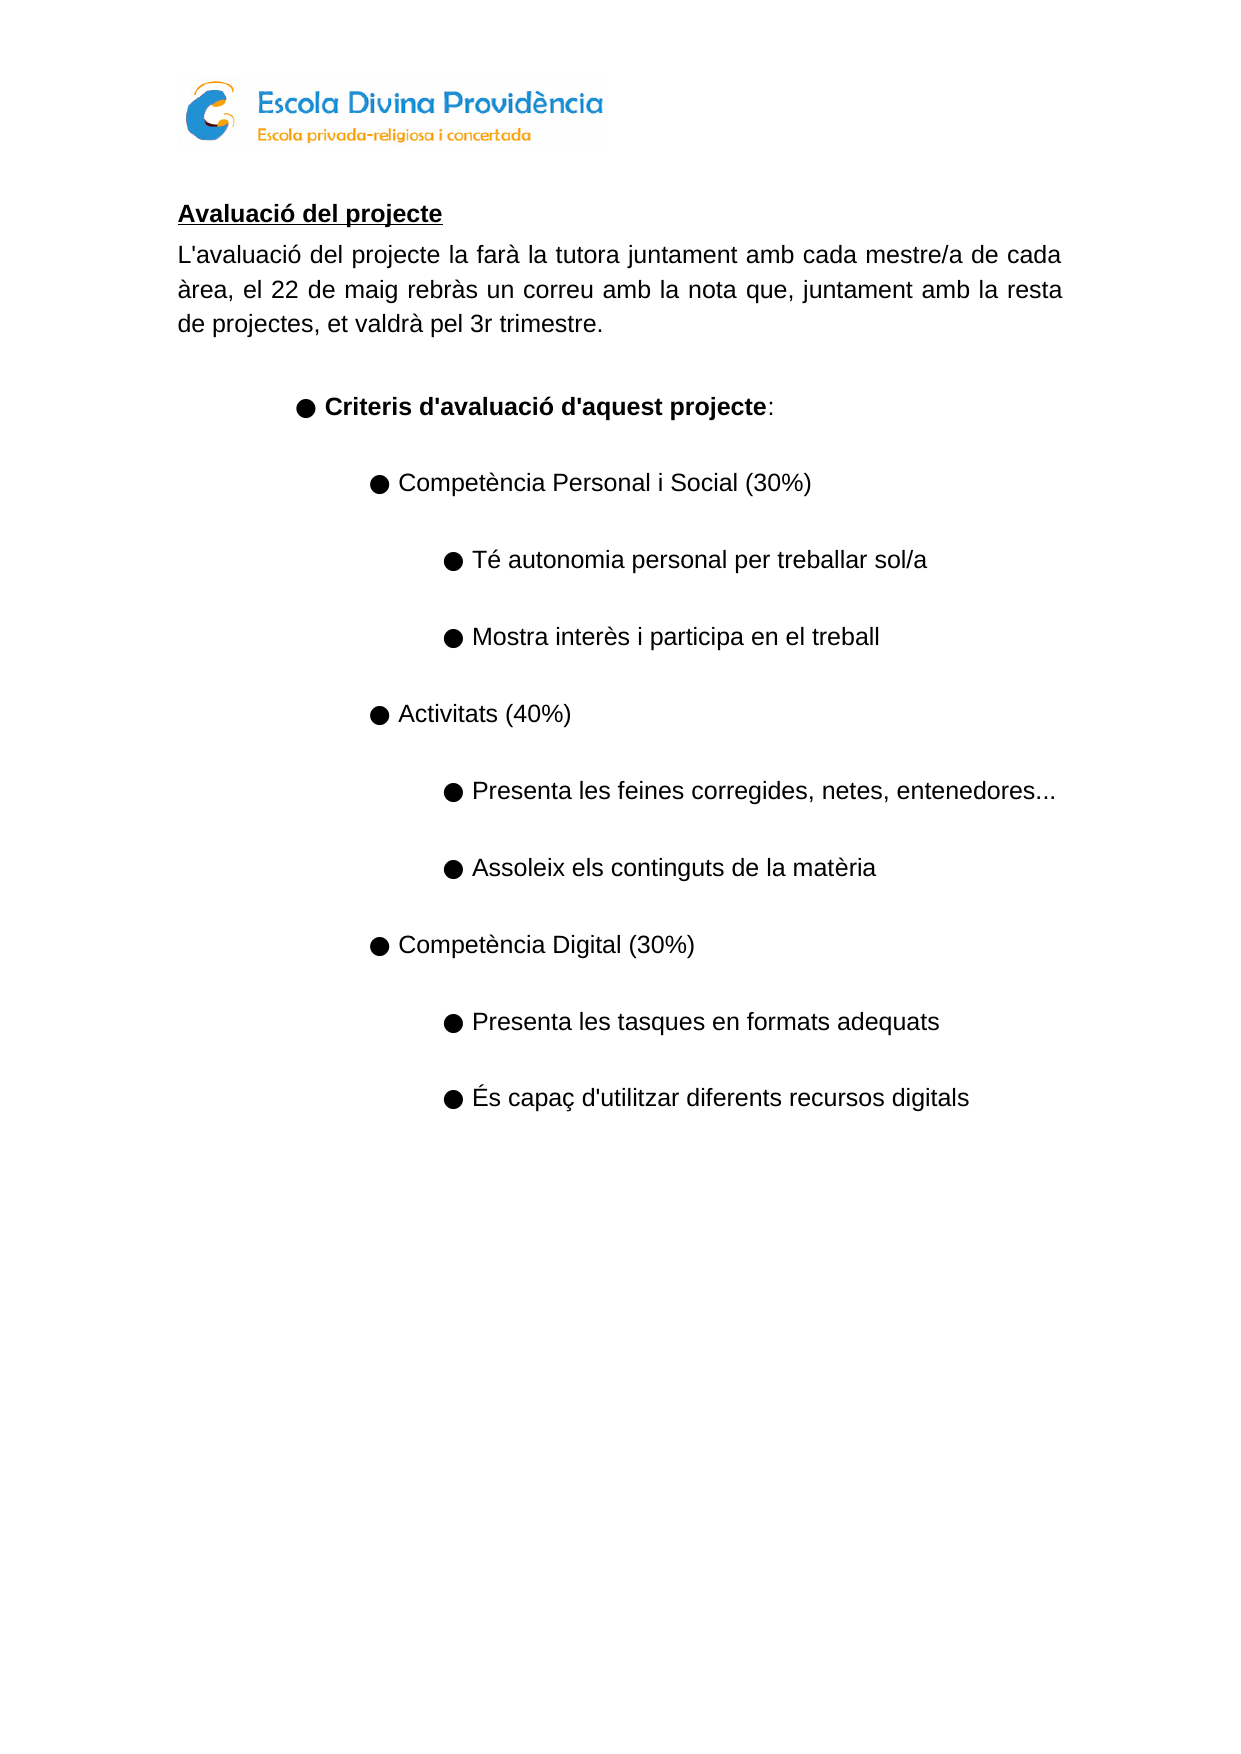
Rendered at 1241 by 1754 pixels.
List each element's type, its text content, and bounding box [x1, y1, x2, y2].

list Criteris d'avaluació d'aquest projecte: [295, 378, 1063, 429]
list Activitats (40%) [368, 686, 1063, 737]
list És capaç d'utilitzar diferents recursos digitals [442, 1070, 1063, 1121]
text L'avaluació del projecte la farà la tutora juntament amb cada mestre/a de cada àrea, el 22 de maig rebràs un correu amb la nota que, juntament amb la resta de projectes, et valdrà pel 3r trimestre. [177, 240, 1063, 338]
list Mostra interès i participa en el treball [442, 609, 1063, 660]
list Competència Digital (30%) [368, 916, 1063, 967]
list Té autonomia personal per treballar sol/a [442, 532, 1063, 583]
text Avaluació del projecte [177, 199, 1063, 228]
list Presenta les feines corregides, netes, entenedores... [442, 762, 1063, 814]
list Presenta les tasques en formats adequats [442, 993, 1063, 1044]
list Competència Personal i Social (30%) [368, 455, 1063, 506]
list Assoleix els continguts de la matèria [442, 839, 1063, 891]
picture [178, 76, 608, 148]
